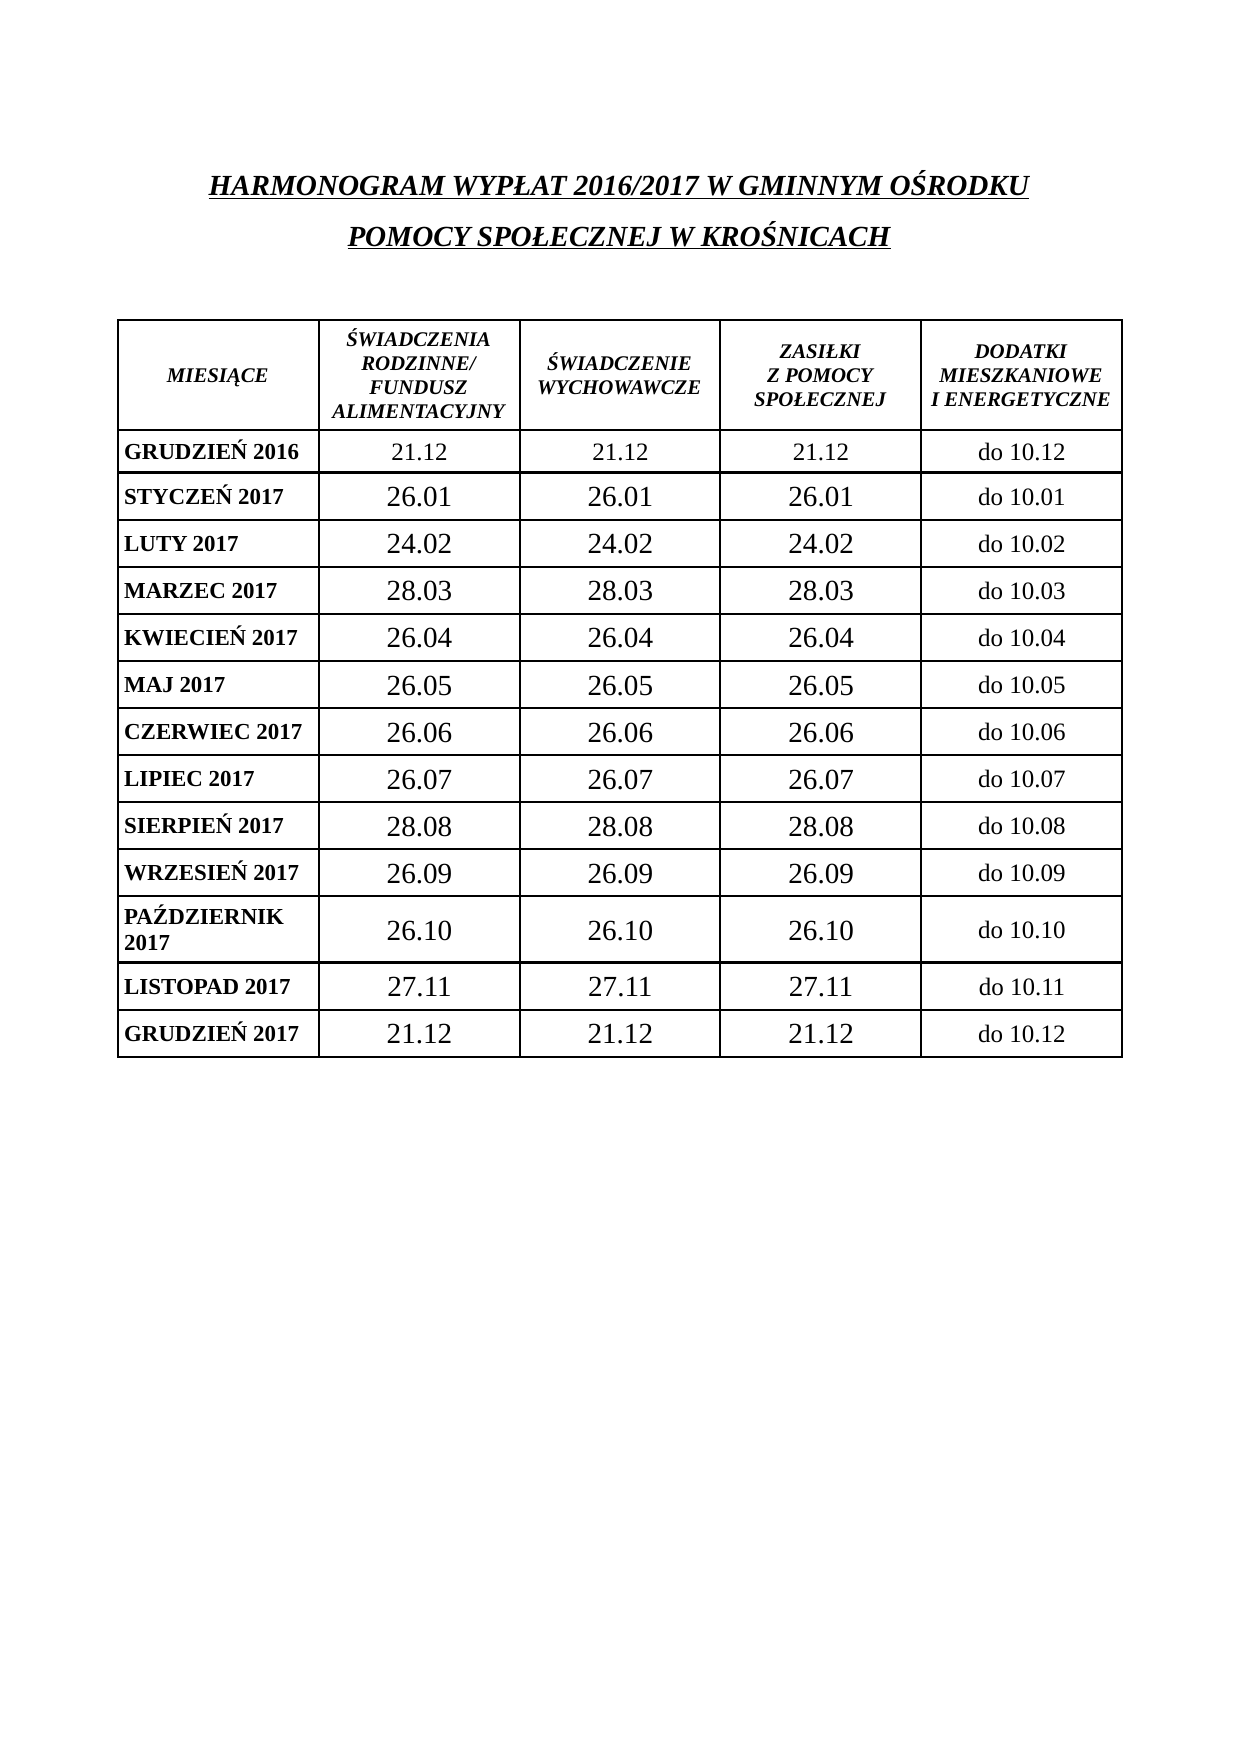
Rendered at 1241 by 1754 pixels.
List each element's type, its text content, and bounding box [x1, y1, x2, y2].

table_cell 26.09 [521, 850, 719, 895]
table_cell 26.06 [320, 709, 519, 754]
table_cell do 10.05 [922, 662, 1121, 707]
table_header ZASIŁKI Z POMOCY SPOŁECZNEJ [721, 321, 920, 429]
table_cell MARZEC 2017 [119, 568, 318, 613]
table_cell 26.01 [521, 474, 719, 518]
table_cell GRUDZIEŃ 2016 [119, 431, 318, 471]
table_cell 26.05 [521, 662, 719, 707]
table_cell 26.05 [320, 662, 519, 707]
table_cell do 10.03 [922, 568, 1121, 613]
table_cell 21.12 [320, 431, 519, 471]
table_cell 26.06 [721, 709, 920, 754]
table_header ŚWIADCZENIE WYCHOWAWCZE [521, 321, 719, 429]
table_cell 24.02 [521, 521, 719, 566]
table_cell 21.12 [320, 1011, 519, 1056]
table_cell 21.12 [721, 431, 920, 471]
table_cell 26.07 [320, 756, 519, 801]
table_cell 21.12 [721, 1011, 920, 1056]
table_cell 26.07 [721, 756, 920, 801]
table_cell 27.11 [320, 964, 519, 1008]
table_cell KWIECIEŃ 2017 [119, 615, 318, 660]
table_cell 26.10 [320, 897, 519, 961]
table_cell LIPIEC 2017 [119, 756, 318, 801]
table_cell 24.02 [721, 521, 920, 566]
table_cell do 10.11 [922, 964, 1121, 1008]
table_cell 28.03 [721, 568, 920, 613]
table_cell 26.06 [521, 709, 719, 754]
table_cell 26.04 [320, 615, 519, 660]
table_cell 26.09 [320, 850, 519, 895]
table_cell 26.01 [320, 474, 519, 518]
table_cell WRZESIEŃ 2017 [119, 850, 318, 895]
table_cell 26.05 [721, 662, 920, 707]
table_cell do 10.09 [922, 850, 1121, 895]
table_cell 28.03 [521, 568, 719, 613]
table_cell 28.03 [320, 568, 519, 613]
table_cell MAJ 2017 [119, 662, 318, 707]
table_cell GRUDZIEŃ 2017 [119, 1011, 318, 1056]
table_cell 26.07 [521, 756, 719, 801]
table_cell 28.08 [721, 803, 920, 848]
table_cell do 10.04 [922, 615, 1121, 660]
table_cell do 10.12 [922, 1011, 1121, 1056]
table_cell do 10.07 [922, 756, 1121, 801]
table_cell CZERWIEC 2017 [119, 709, 318, 754]
table_cell 26.09 [721, 850, 920, 895]
table_cell SIERPIEŃ 2017 [119, 803, 318, 848]
table_cell 24.02 [320, 521, 519, 566]
table_cell 21.12 [521, 431, 719, 471]
table_cell do 10.01 [922, 474, 1121, 518]
table_cell 26.04 [721, 615, 920, 660]
table_cell 27.11 [521, 964, 719, 1008]
table_cell 26.10 [521, 897, 719, 961]
table_cell 26.04 [521, 615, 719, 660]
table_cell PAŹDZIERNIK 2017 [119, 897, 318, 961]
table_cell do 10.02 [922, 521, 1121, 566]
table_cell 26.01 [721, 474, 920, 518]
table_cell LUTY 2017 [119, 521, 318, 566]
table_cell do 10.06 [922, 709, 1121, 754]
table_cell 27.11 [721, 964, 920, 1008]
table_cell 28.08 [521, 803, 719, 848]
table_cell STYCZEŃ 2017 [119, 474, 318, 518]
table_header ŚWIADCZENIA RODZINNE/ FUNDUSZ ALIMENTACYJNY [320, 321, 519, 429]
table_cell LISTOPAD 2017 [119, 964, 318, 1008]
table_cell 26.10 [721, 897, 920, 961]
table_header DODATKI MIESZKANIOWE I ENERGETYCZNE [922, 321, 1121, 429]
text HARMONOGRAM WYPŁAT 2016/2017 W GMINNYM OŚRODKU POMOCY SPOŁECZNEJ W KROŚNICACH [118, 168, 1122, 252]
table_cell do 10.10 [922, 897, 1121, 961]
table_cell 21.12 [521, 1011, 719, 1056]
table_cell do 10.08 [922, 803, 1121, 848]
table_header MIESIĄCE [119, 321, 318, 429]
table_cell do 10.12 [922, 431, 1121, 471]
table_cell 28.08 [320, 803, 519, 848]
